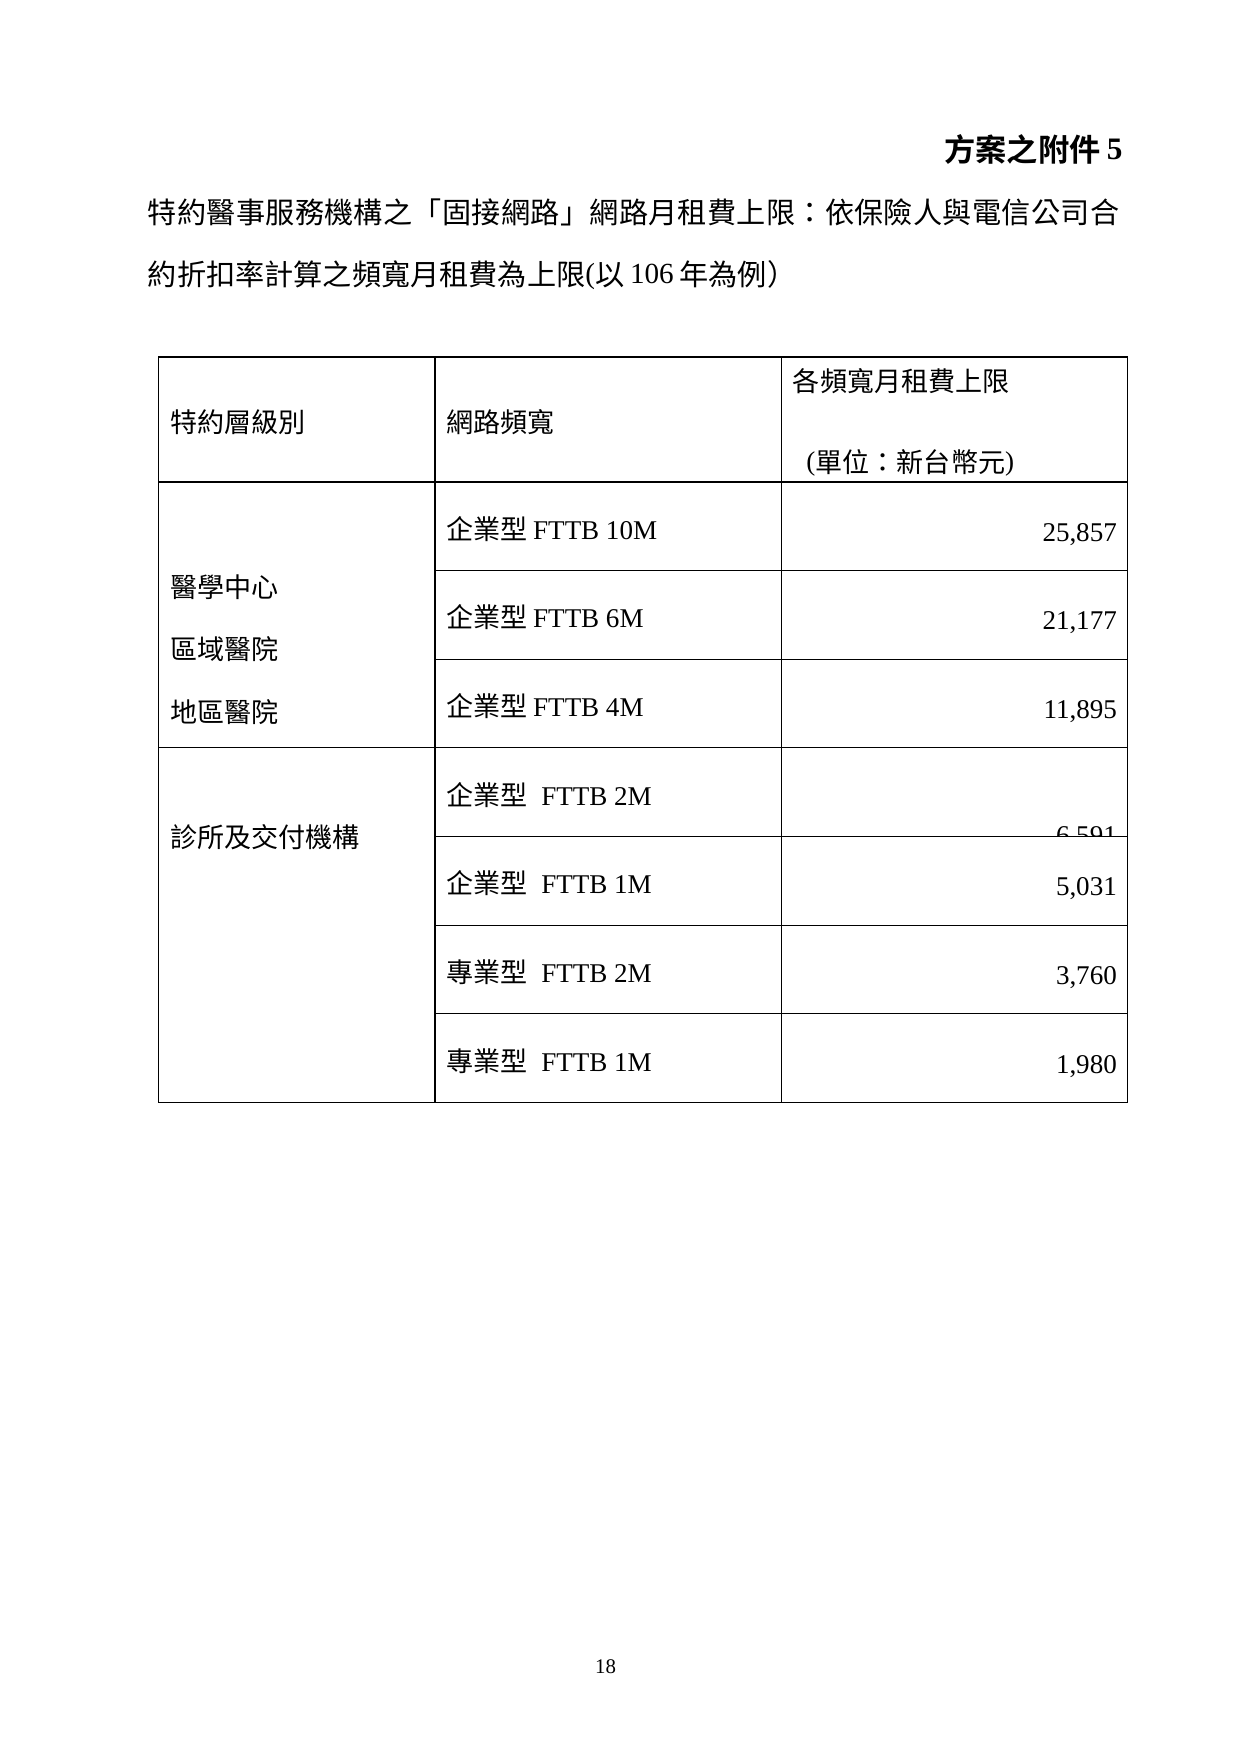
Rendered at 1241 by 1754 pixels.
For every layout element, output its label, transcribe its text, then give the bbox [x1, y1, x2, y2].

table_cell 企業型 FTTB 1M [436, 837, 781, 924]
text 方案之附件5 [89, 106, 1122, 169]
table_cell 企業型FTTB 10M [436, 483, 781, 570]
table_cell 專業型 FTTB 2M [436, 926, 781, 1013]
table_cell 21,177 [782, 571, 1127, 659]
table_header 各頻寬月租費上限 (單位：新台幣元) [782, 358, 1127, 481]
table_cell 3,760 [782, 926, 1127, 1013]
table_header 網路頻寬 [436, 358, 781, 481]
table_cell 5,031 [782, 837, 1127, 924]
table_cell 專業型 FTTB 1M [436, 1014, 781, 1102]
table_cell 診所及交付機構 [159, 748, 434, 1102]
table_cell 企業型FTTB 4M [436, 660, 781, 747]
table_cell 11,895 [782, 660, 1127, 747]
table_cell 1,980 [782, 1014, 1127, 1102]
text 特約醫事服務機構之「固接網路」網路月租費上限：依保險人與電信公司合約折扣率計算之頻寬月租費為上限(以106年為例） [148, 169, 1122, 294]
table_cell 企業型FTTB 6M [436, 571, 781, 659]
table_cell 6,591 [782, 748, 1127, 836]
table_cell 醫學中心 區域醫院 地區醫院 [159, 483, 434, 747]
table_cell 25,857 [782, 483, 1127, 570]
table_header 特約層級別 [159, 358, 434, 481]
table_cell 企業型 FTTB 2M [436, 748, 781, 836]
